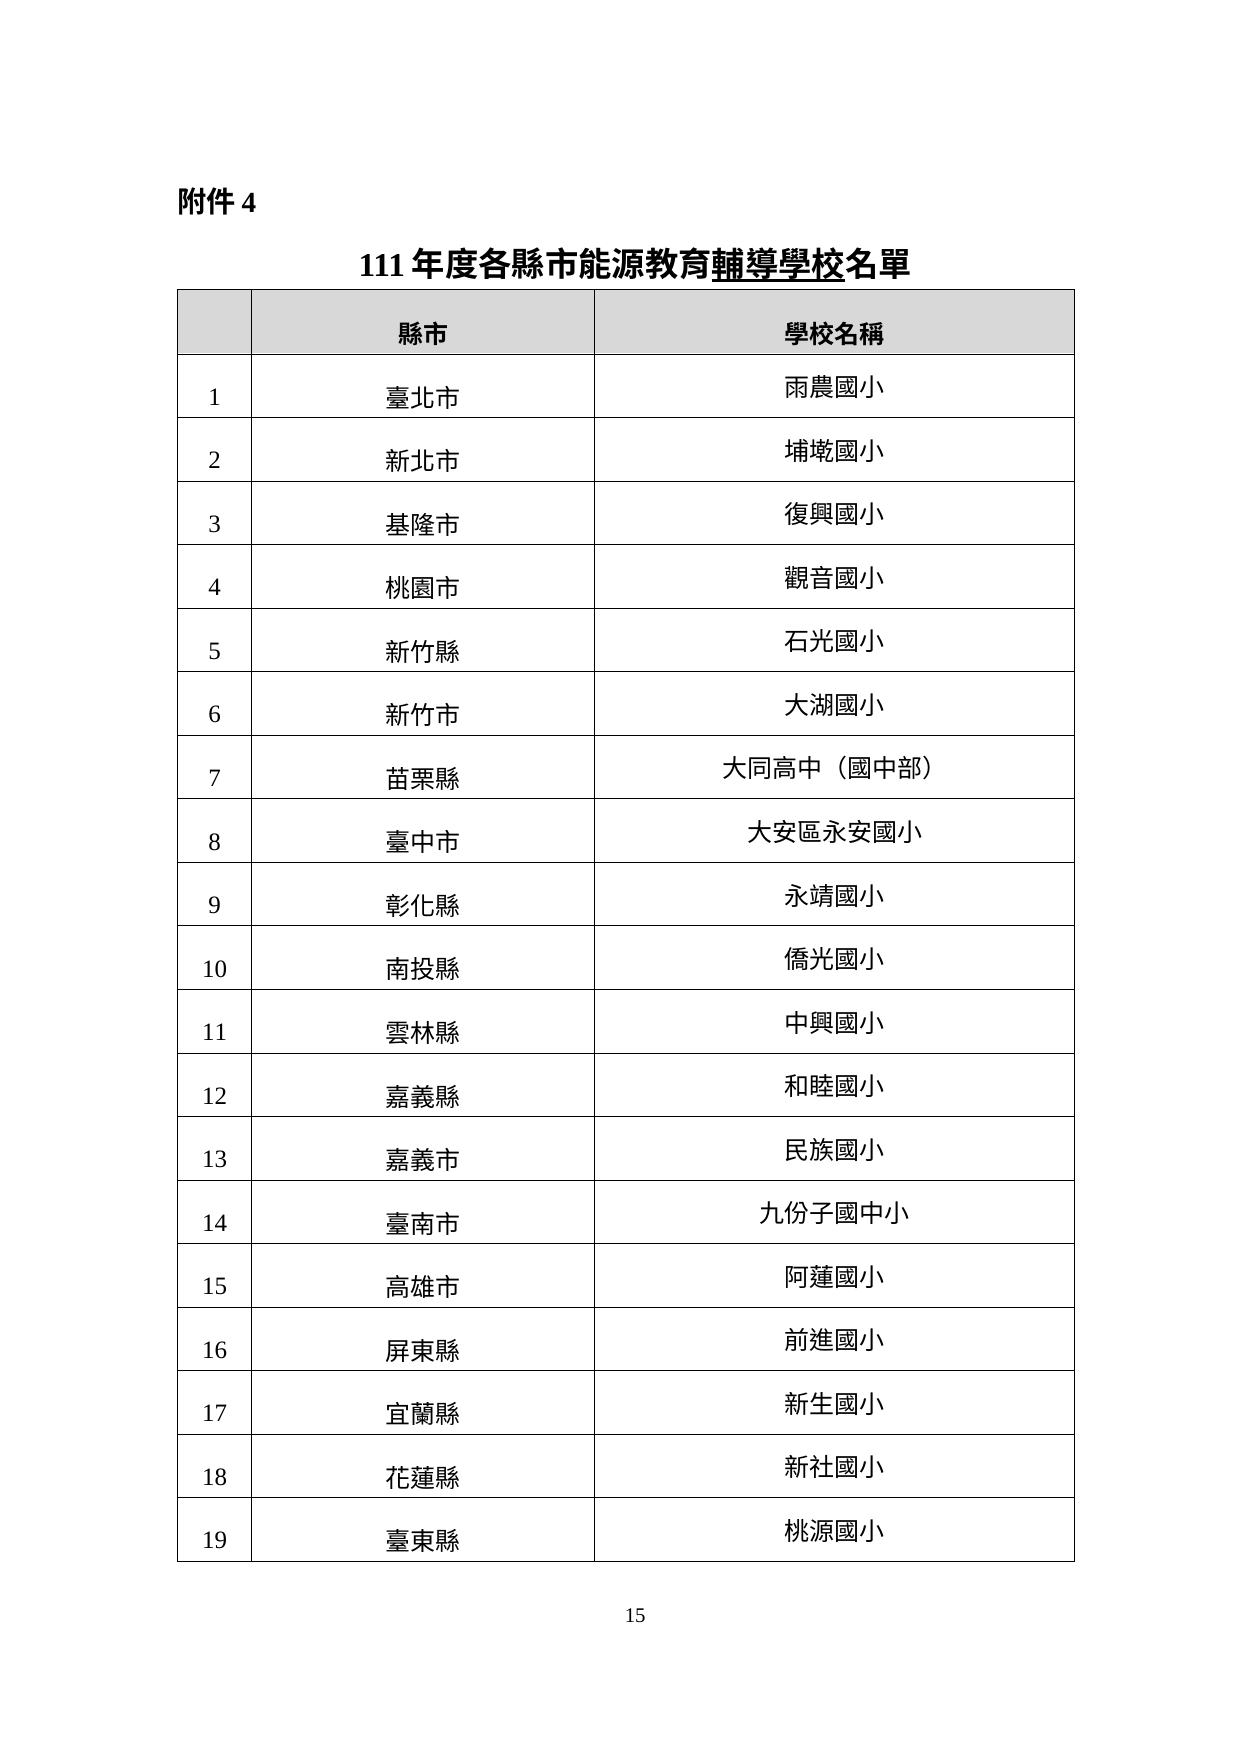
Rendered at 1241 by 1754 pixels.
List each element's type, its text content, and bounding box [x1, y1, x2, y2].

table_cell 15 [178, 1244, 251, 1307]
table_header 縣市 [252, 290, 594, 353]
table_cell 埔墘國小 [595, 418, 1074, 481]
table_cell 苗栗縣 [252, 736, 594, 798]
table_cell 雲林縣 [252, 990, 594, 1052]
table_cell 臺南市 [252, 1181, 594, 1243]
table_cell 新社國小 [595, 1435, 1074, 1497]
table_cell 12 [178, 1054, 251, 1116]
table_cell 桃源國小 [595, 1498, 1074, 1561]
table_cell 嘉義縣 [252, 1054, 594, 1116]
table_cell 新生國小 [595, 1371, 1074, 1434]
table_cell 13 [178, 1117, 251, 1179]
table_cell 嘉義市 [252, 1117, 594, 1179]
table_cell 臺北市 [252, 355, 594, 417]
table_cell 9 [178, 863, 251, 925]
table_cell 新竹縣 [252, 609, 594, 671]
table_cell 大同高中（國中部） [595, 736, 1074, 798]
table_cell 新竹市 [252, 672, 594, 735]
table_cell 花蓮縣 [252, 1435, 594, 1497]
table_cell 17 [178, 1371, 251, 1434]
table_cell 大湖國小 [595, 672, 1074, 735]
table_cell 阿蓮國小 [595, 1244, 1074, 1307]
table_cell 南投縣 [252, 926, 594, 989]
table_cell 九份子國中小 [595, 1181, 1074, 1243]
table_cell 彰化縣 [252, 863, 594, 925]
table_cell 19 [178, 1498, 251, 1561]
table_cell 雨農國小 [595, 355, 1074, 417]
table_cell 僑光國小 [595, 926, 1074, 989]
table_cell 5 [178, 609, 251, 671]
table_cell 2 [178, 418, 251, 481]
table_cell 永靖國小 [595, 863, 1074, 925]
table_cell 中興國小 [595, 990, 1074, 1052]
table_cell 4 [178, 545, 251, 608]
text 附件4 [177, 158, 1092, 221]
table_cell 大安區永安國小 [595, 799, 1074, 862]
table_cell 臺中市 [252, 799, 594, 862]
text 111年度各縣市能源教育輔導學校名單 [177, 221, 1092, 283]
table_cell 屏東縣 [252, 1308, 594, 1370]
table_cell 16 [178, 1308, 251, 1370]
table_cell 基隆市 [252, 482, 594, 544]
table_cell 11 [178, 990, 251, 1052]
table_cell 宜蘭縣 [252, 1371, 594, 1434]
table_header [178, 290, 251, 353]
table_header 學校名稱 [595, 290, 1074, 353]
table_cell 觀音國小 [595, 545, 1074, 608]
table_cell 1 [178, 355, 251, 417]
table_cell 6 [178, 672, 251, 735]
table_cell 3 [178, 482, 251, 544]
table_cell 18 [178, 1435, 251, 1497]
table_cell 7 [178, 736, 251, 798]
table_cell 石光國小 [595, 609, 1074, 671]
table_cell 8 [178, 799, 251, 862]
table_cell 民族國小 [595, 1117, 1074, 1179]
table_cell 高雄市 [252, 1244, 594, 1307]
table_cell 復興國小 [595, 482, 1074, 544]
table_cell 桃園市 [252, 545, 594, 608]
table_cell 和睦國小 [595, 1054, 1074, 1116]
table_cell 14 [178, 1181, 251, 1243]
table_cell 臺東縣 [252, 1498, 594, 1561]
table_cell 前進國小 [595, 1308, 1074, 1370]
table_cell 10 [178, 926, 251, 989]
table_cell 新北市 [252, 418, 594, 481]
